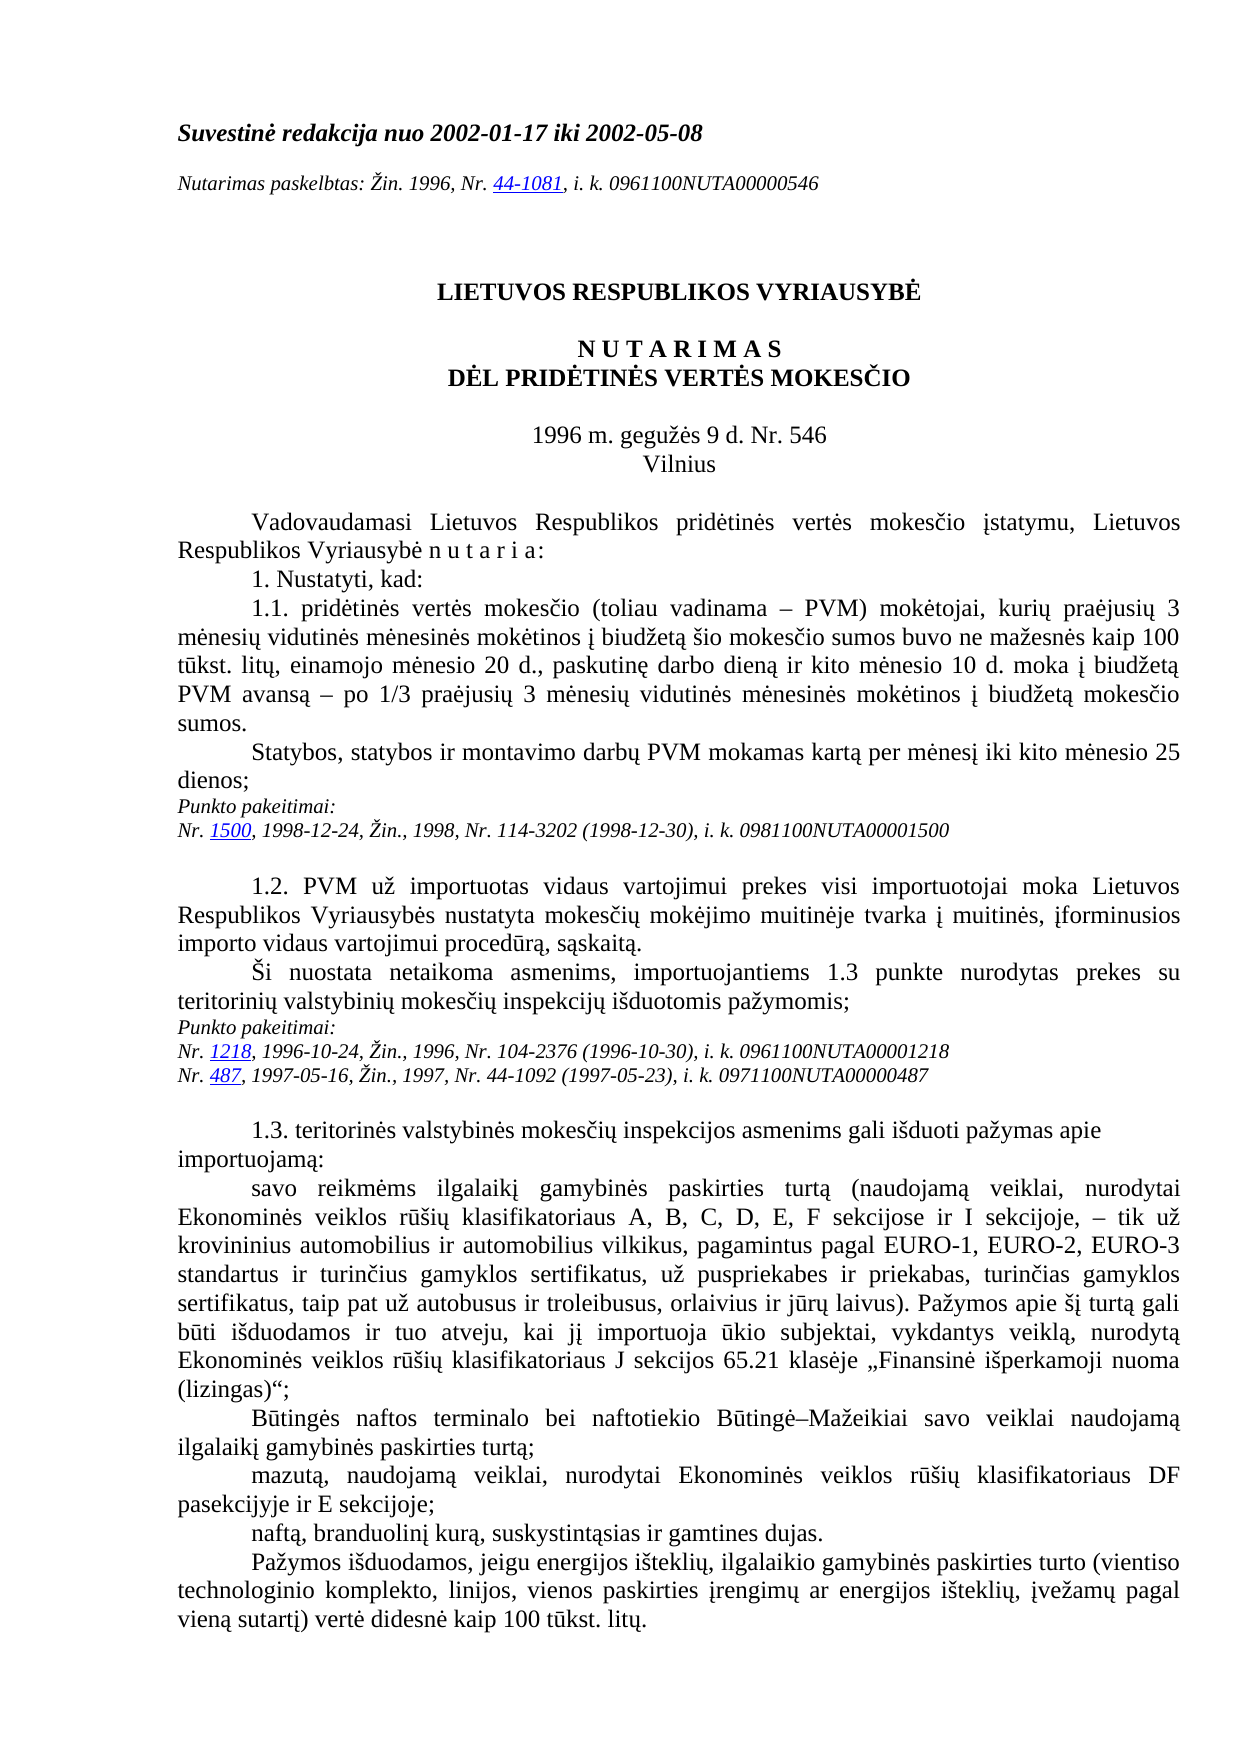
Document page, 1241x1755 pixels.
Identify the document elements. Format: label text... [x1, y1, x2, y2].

text Pažymos išduodamos, jeigu energijos išteklių, ilgalaikio gamybinės paskirties turto (vientiso technologinio komplekto, linijos, vienos paskirties įrengimų ar energijos išteklių, įvežamų pagal vieną sutartį) vertė didesnė kaip 100 tūkst. litų. [177, 1547, 1181, 1633]
text Nr. 1218, 1996-10-24, Žin., 1996, Nr. 104-2376 (1996-10-30), i. k. 0961100NUTA00001218 [177, 1039, 1181, 1063]
text Punkto pakeitimai: [177, 794, 1181, 818]
text DĖL PRIDĖTINĖS VERTĖS MOKESČIO [177, 363, 1181, 392]
text Nr. 487, 1997-05-16, Žin., 1997, Nr. 44-1092 (1997-05-23), i. k. 0971100NUTA00000487 [177, 1063, 1181, 1087]
text 1.3. teritorinės valstybinės mokesčių inspekcijos asmenims gali išduoti pažymas apie importuojamą: [177, 1116, 1181, 1173]
text 1.2. PVM už importuotas vidaus vartojimui prekes visi importuotojai moka Lietuvos Respublikos Vyriausybės nustatyta mokesčių mokėjimo muitinėje tvarka į muitinės, įforminusios importo vidaus vartojimui procedūrą, sąskaitą. [177, 871, 1181, 957]
text savo reikmėms ilgalaikį gamybinės paskirties turtą (naudojamą veiklai, nurodytai Ekonominės veiklos rūšių klasifikatoriaus A, B, C, D, E, F sekcijose ir I sekcijoje, – tik už krovininius automobilius ir automobilius vilkikus, pagamintus pagal EURO-1, EURO-2, EURO-3 standartus ir turinčius gamyklos sertifikatus, už puspriekabes ir priekabas, turinčias gamyklos sertifikatus, taip pat už autobusus ir troleibusus, orlaivius ir jūrų laivus). Pažymos apie šį turtą gali būti išduodamos ir tuo atveju, kai jį importuoja ūkio subjektai, vykdantys veiklą, nurodytą Ekonominės veiklos rūšių klasifikatoriaus J sekcijos 65.21 klasėje „Finansinė išperkamoji nuoma (lizingas)“; [177, 1173, 1181, 1403]
text Statybos, statybos ir montavimo darbų PVM mokamas kartą per mėnesį iki kito mėnesio 25 dienos; [177, 737, 1181, 794]
text naftą, branduolinį kurą, suskystintąsias ir gamtines dujas. [177, 1518, 1181, 1547]
text Ši nuostata netaikoma asmenims, importuojantiems 1.3 punkte nurodytas prekes su teritorinių valstybinių mokesčių inspekcijų išduotomis pažymomis; [177, 957, 1181, 1015]
text mazutą, naudojamą veiklai, nurodytai Ekonominės veiklos rūšių klasifikatoriaus DF pasekcijyje ir E sekcijoje; [177, 1461, 1181, 1518]
text 1. Nustatyti, kad: [177, 564, 1181, 593]
text Nr. 1500, 1998-12-24, Žin., 1998, Nr. 114-3202 (1998-12-30), i. k. 0981100NUTA00001500 [177, 818, 1181, 842]
text 1.1. pridėtinės vertės mokesčio (toliau vadinama – PVM) mokėtojai, kurių praėjusių 3 mėnesių vidutinės mėnesinės mokėtinos į biudžetą šio mokesčio sumos buvo ne mažesnės kaip 100 tūkst. litų, einamojo mėnesio 20 d., paskutinę darbo dieną ir kito mėnesio 10 d. moka į biudžetą PVM avansą – po 1/3 praėjusių 3 mėnesių vidutinės mėnesinės mokėtinos į biudžetą mokesčio sumos. [177, 593, 1181, 737]
text LIETUVOS RESPUBLIKOS VYRIAUSYBĖ [177, 277, 1181, 305]
text Būtingės naftos terminalo bei naftotiekio Būtingė–Mažeikiai savo veiklai naudojamą ilgalaikį gamybinės paskirties turtą; [177, 1403, 1181, 1461]
text Suvestinė redakcija nuo 2002-01-17 iki 2002-05-08 [177, 118, 1181, 147]
text Nutarimas paskelbtas: Žin. 1996, Nr. 44-1081, i. k. 0961100NUTA00000546 [177, 171, 1181, 195]
text N U T A R I M A S [177, 334, 1181, 363]
text Vadovaudamasi Lietuvos Respublikos pridėtinės vertės mokesčio įstatymu, Lietuvos Respublikos Vyriausybė nutaria: [177, 507, 1181, 564]
text Punkto pakeitimai: [177, 1015, 1181, 1039]
text 1996 m. gegužės 9 d. Nr. 546 [177, 420, 1181, 449]
text Vilnius [177, 449, 1181, 478]
